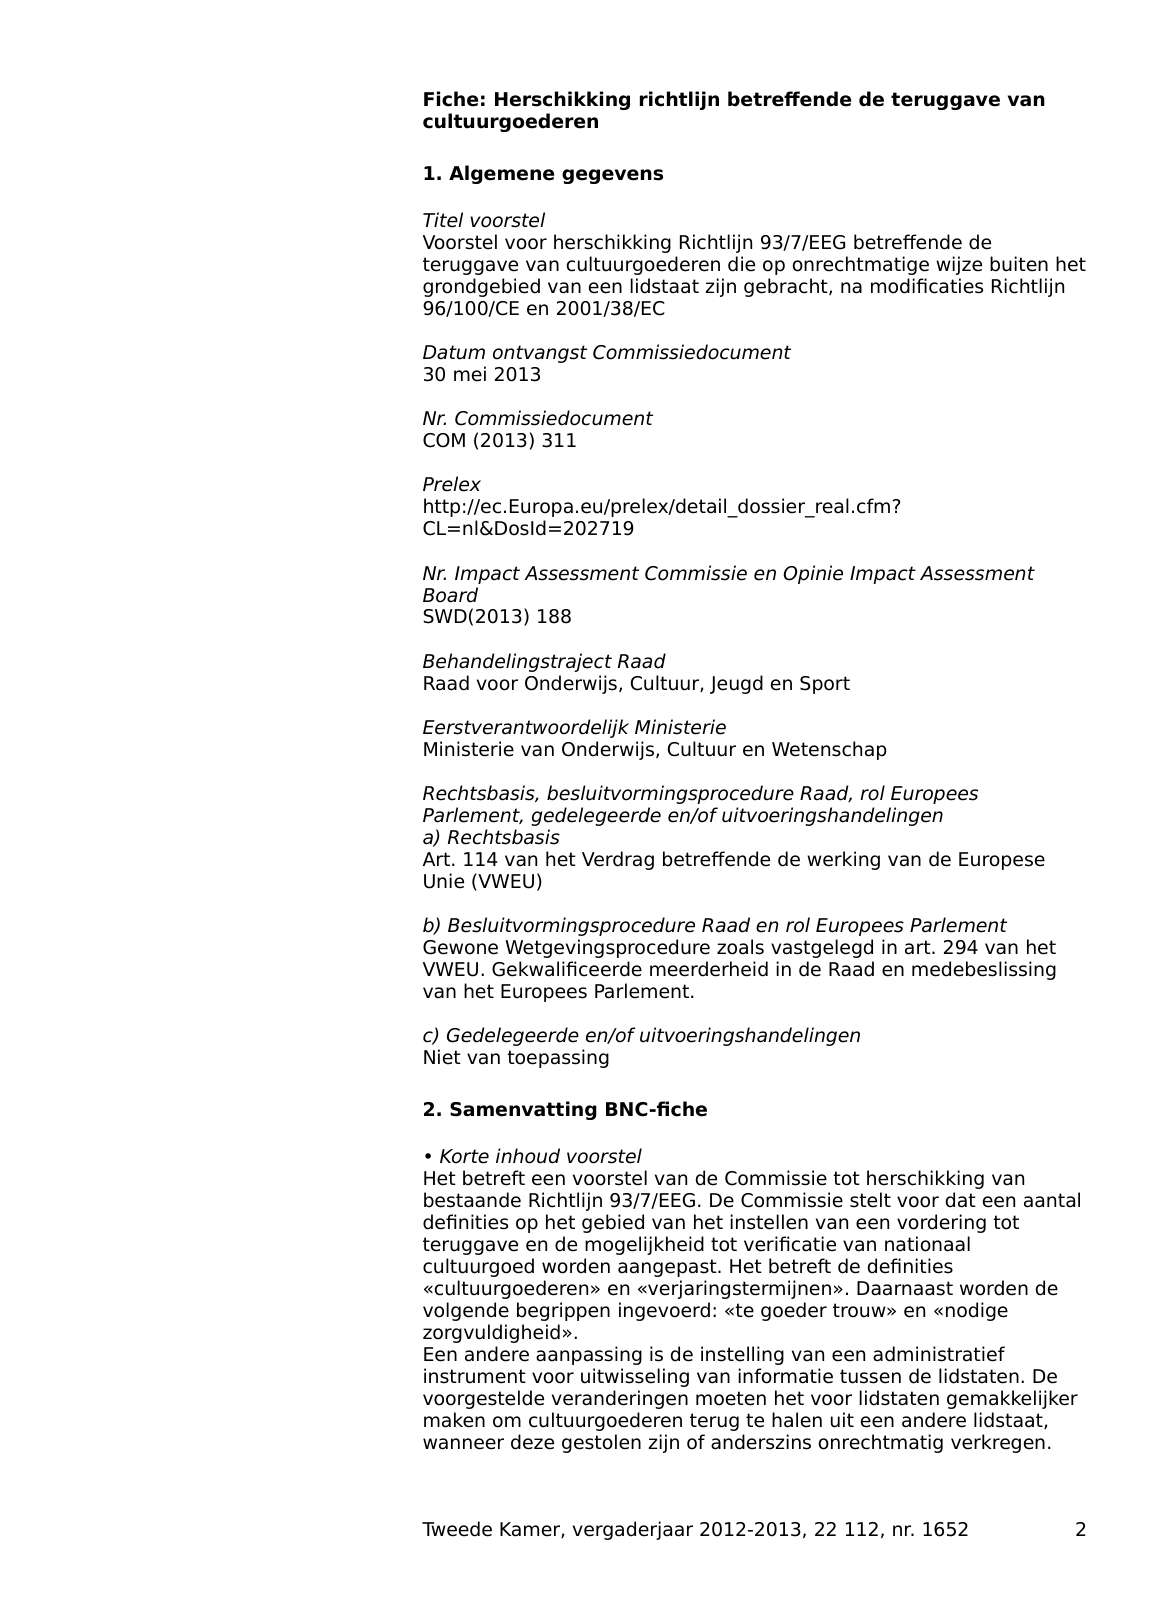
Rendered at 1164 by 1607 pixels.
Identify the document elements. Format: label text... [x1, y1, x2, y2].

text Voorstel voor herschikking Richtlijn 93/7/EEG betreffende de teruggave van cultuurgoederen die op onrechtmatige wijze buiten het grondgebied van een lidstaat zijn gebracht, na modificaties Richtlijn 96/100/CE en 2001/38/EC [422, 232, 1087, 320]
text Gewone Wetgevingsprocedure zoals vastgelegd in art. 294 van het VWEU. Gekwalificeerde meerderheid in de Raad en medebeslissing van het Europees Parlement. [422, 937, 1087, 1003]
text 30 mei 2013 [422, 364, 1087, 386]
text Nr. Commissiedocument [422, 408, 1087, 430]
text COM (2013) 311 [422, 430, 1087, 452]
text Nr. Impact Assessment Commissie en Opinie Impact Assessment Board [422, 562, 1087, 606]
text Art. 114 van het Verdrag betreffende de werking van de Europese Unie (VWEU) [422, 849, 1087, 893]
text Titel voorstel [422, 210, 1087, 232]
text Raad voor Onderwijs, Cultuur, Jeugd en Sport [422, 673, 1087, 694]
text Prelex [422, 474, 1087, 496]
text Datum ontvangst Commissiedocument [422, 342, 1087, 364]
text Behandelingstraject Raad [422, 651, 1087, 673]
text http://ec.Europa.eu/prelex/detail_dossier_real.cfm?CL=nl&DosId=202719 [422, 496, 1087, 540]
text Rechtsbasis, besluitvormingsprocedure Raad, rol Europees Parlement, gedelegeerde en/of uitvoeringshandelingen [422, 783, 1087, 827]
subtitle Fiche: Herschikking richtlijn betreffende de teruggave van cultuurgoederen [422, 89, 1087, 133]
text c) Gedelegeerde en/of uitvoeringshandelingen [422, 1025, 1087, 1047]
text a) Rechtsbasis [422, 827, 1087, 849]
text b) Besluitvormingsprocedure Raad en rol Europees Parlement [422, 915, 1087, 937]
text Niet van toepassing [422, 1047, 1087, 1069]
text Ministerie van Onderwijs, Cultuur en Wetenschap [422, 739, 1087, 761]
text Eerstverantwoordelijk Ministerie [422, 717, 1087, 739]
text • Korte inhoud voorstel [422, 1146, 1087, 1168]
text Een andere aanpassing is de instelling van een administratief instrument voor uitwisseling van informatie tussen de lidstaten. De voorgestelde veranderingen moeten het voor lidstaten gemakkelijker maken om cultuurgoederen terug te halen uit een andere lidstaat, wanneer deze gestolen zijn of anderszins onrechtmatig verkregen. [422, 1344, 1087, 1454]
text SWD(2013) 188 [422, 606, 1087, 628]
subtitle 2. Samenvatting BNC-fiche [422, 1099, 1087, 1121]
text Het betreft een voorstel van de Commissie tot herschikking van bestaande Richtlijn 93/7/EEG. De Commissie stelt voor dat een aantal definities op het gebied van het instellen van een vordering tot teruggave en de mogelijkheid tot verificatie van nationaal cultuurgoed worden aangepast. Het betreft de definities «cultuurgoederen» en «verjaringstermijnen». Daarnaast worden de volgende begrippen ingevoerd: «te goeder trouw» en «nodige zorgvuldigheid». [422, 1168, 1087, 1344]
subtitle 1. Algemene gegevens [422, 163, 1087, 185]
